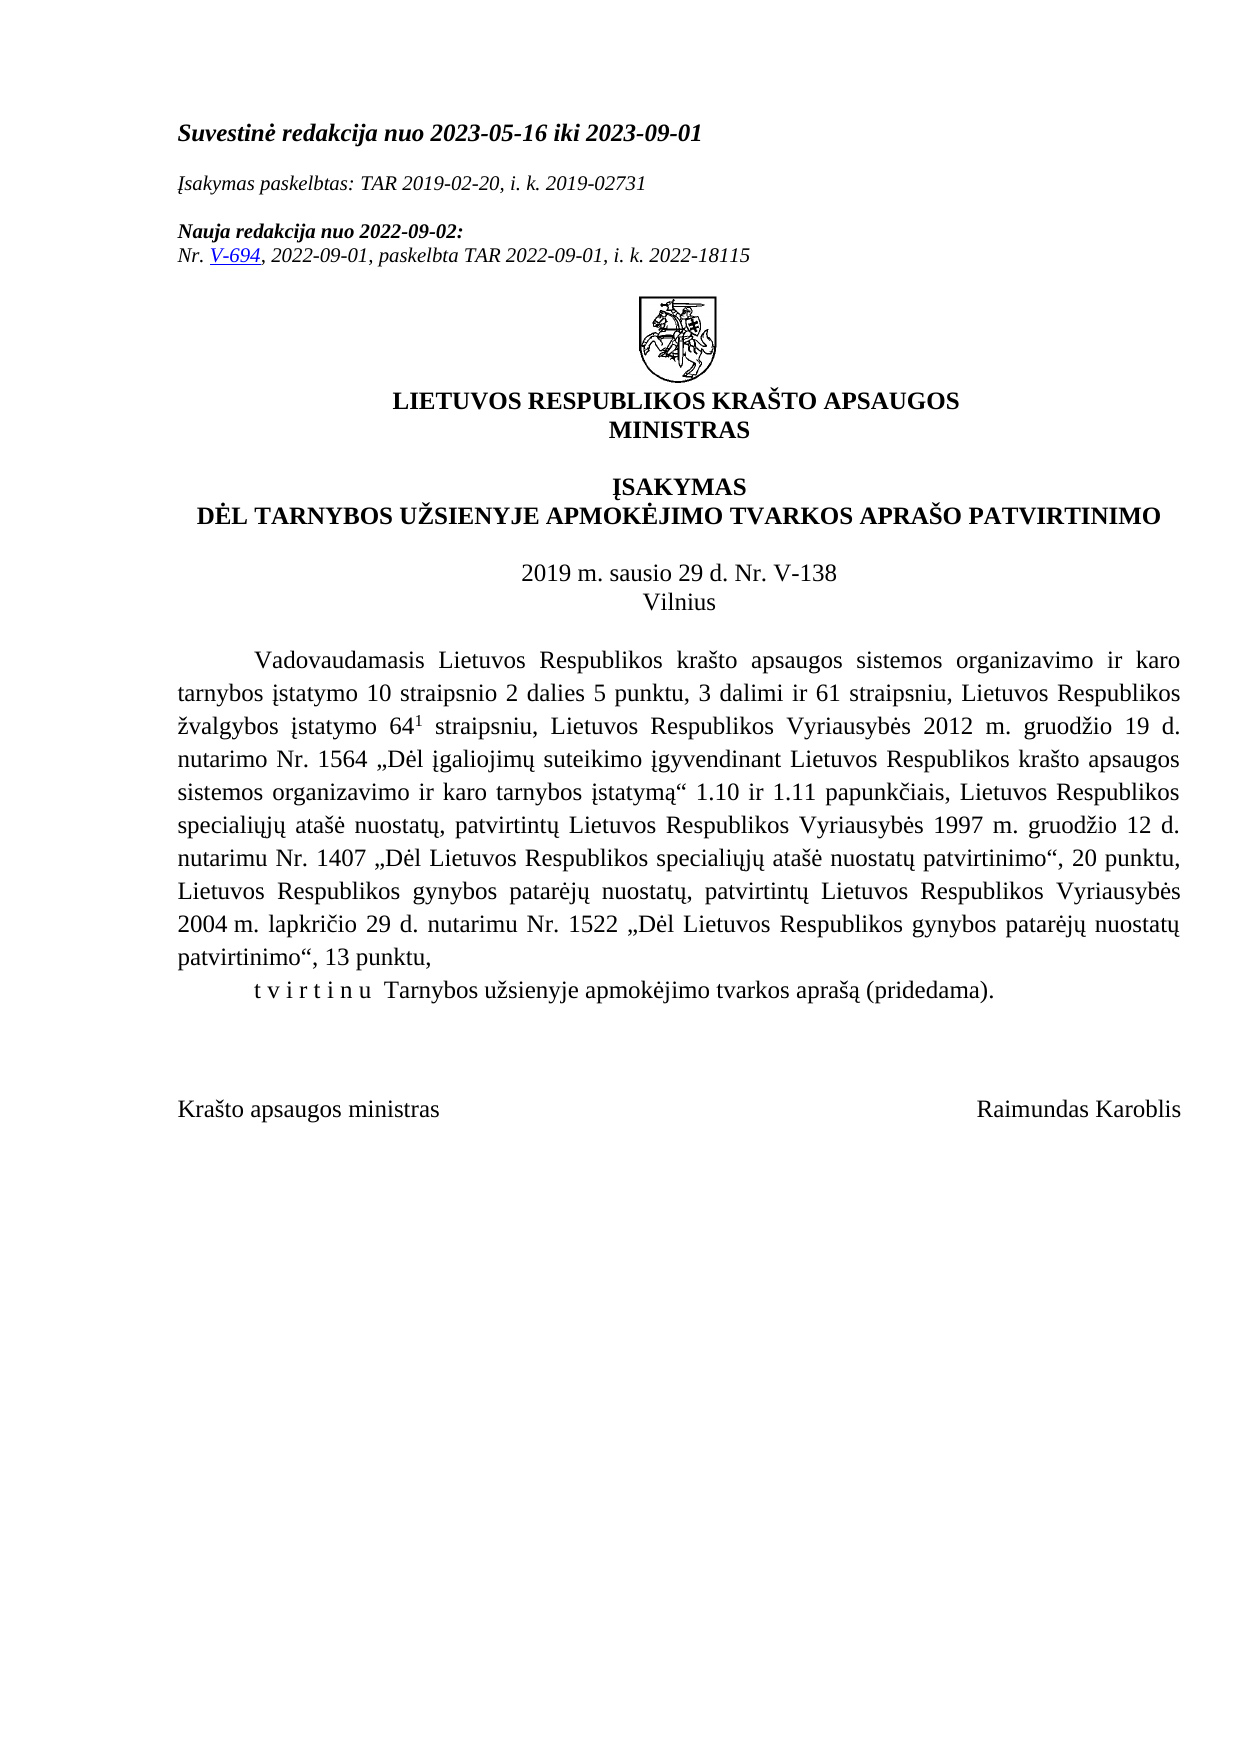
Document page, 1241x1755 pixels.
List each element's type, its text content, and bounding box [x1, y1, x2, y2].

text Nr. V-694, 2022-09-01, paskelbta TAR 2022-09-01, i. k. 2022-18115 [177, 243, 1181, 267]
text t v i r t i n u Tarnybos užsienyje apmokėjimo tvarkos aprašą (pridedama). [177, 975, 1181, 1004]
text MINISTRAS [177, 415, 1181, 443]
text ĮSAKYMAS [177, 472, 1181, 501]
text 2019 m. sausio 29 d. Nr. V-138 [177, 558, 1181, 587]
text Nauja redakcija nuo 2022-09-02: [177, 219, 1181, 243]
text Vilnius [177, 587, 1181, 616]
text Įsakymas paskelbtas: TAR 2019-02-20, i. k. 2019-02731 [177, 171, 1181, 195]
text Krašto apsaugos ministras Raimundas Karoblis [177, 1094, 1181, 1123]
text Vadovaudamasis Lietuvos Respublikos krašto apsaugos sistemos organizavimo ir karo tarnybos įstatymo 10 straipsnio 2 dalies 5 punktu, 3 dalimi ir 61 straipsniu, Lietuvos Respublikos žvalgybos įstatymo 641 straipsniu, Lietuvos Respublikos Vyriausybės 2012 m. gruodžio 19 d. nutarimo Nr. 1564 „Dėl įgaliojimų suteikimo įgyvendinant Lietuvos Respublikos krašto apsaugos sistemos organizavimo ir karo tarnybos įstatymą“ 1.10 ir 1.11 papunkčiais, Lietuvos Respublikos specialiųjų atašė nuostatų, patvirtintų Lietuvos Respublikos Vyriausybės 1997 m. gruodžio 12 d. nutarimu Nr. 1407 „Dėl Lietuvos Respublikos specialiųjų atašė nuostatų patvirtinimo“, 20 punktu, Lietuvos Respublikos gynybos patarėjų nuostatų, patvirtintų Lietuvos Respublikos Vyriausybės 2004 m. lapkričio 29 d. nutarimu Nr. 1522 „Dėl Lietuvos Respublikos gynybos patarėjų nuostatų patvirtinimo“, 13 punktu, [177, 645, 1181, 971]
text DĖL TARNYBOS UŽSIENYJE APMOKĖJIMO TVARKOS APRAŠO PATVIRTINIMO [177, 501, 1181, 530]
text Suvestinė redakcija nuo 2023-05-16 iki 2023-09-01 [177, 118, 1181, 147]
text LIETUVOS RESPUBLIKOS KRAŠTO APSAUGOS [177, 386, 1181, 415]
